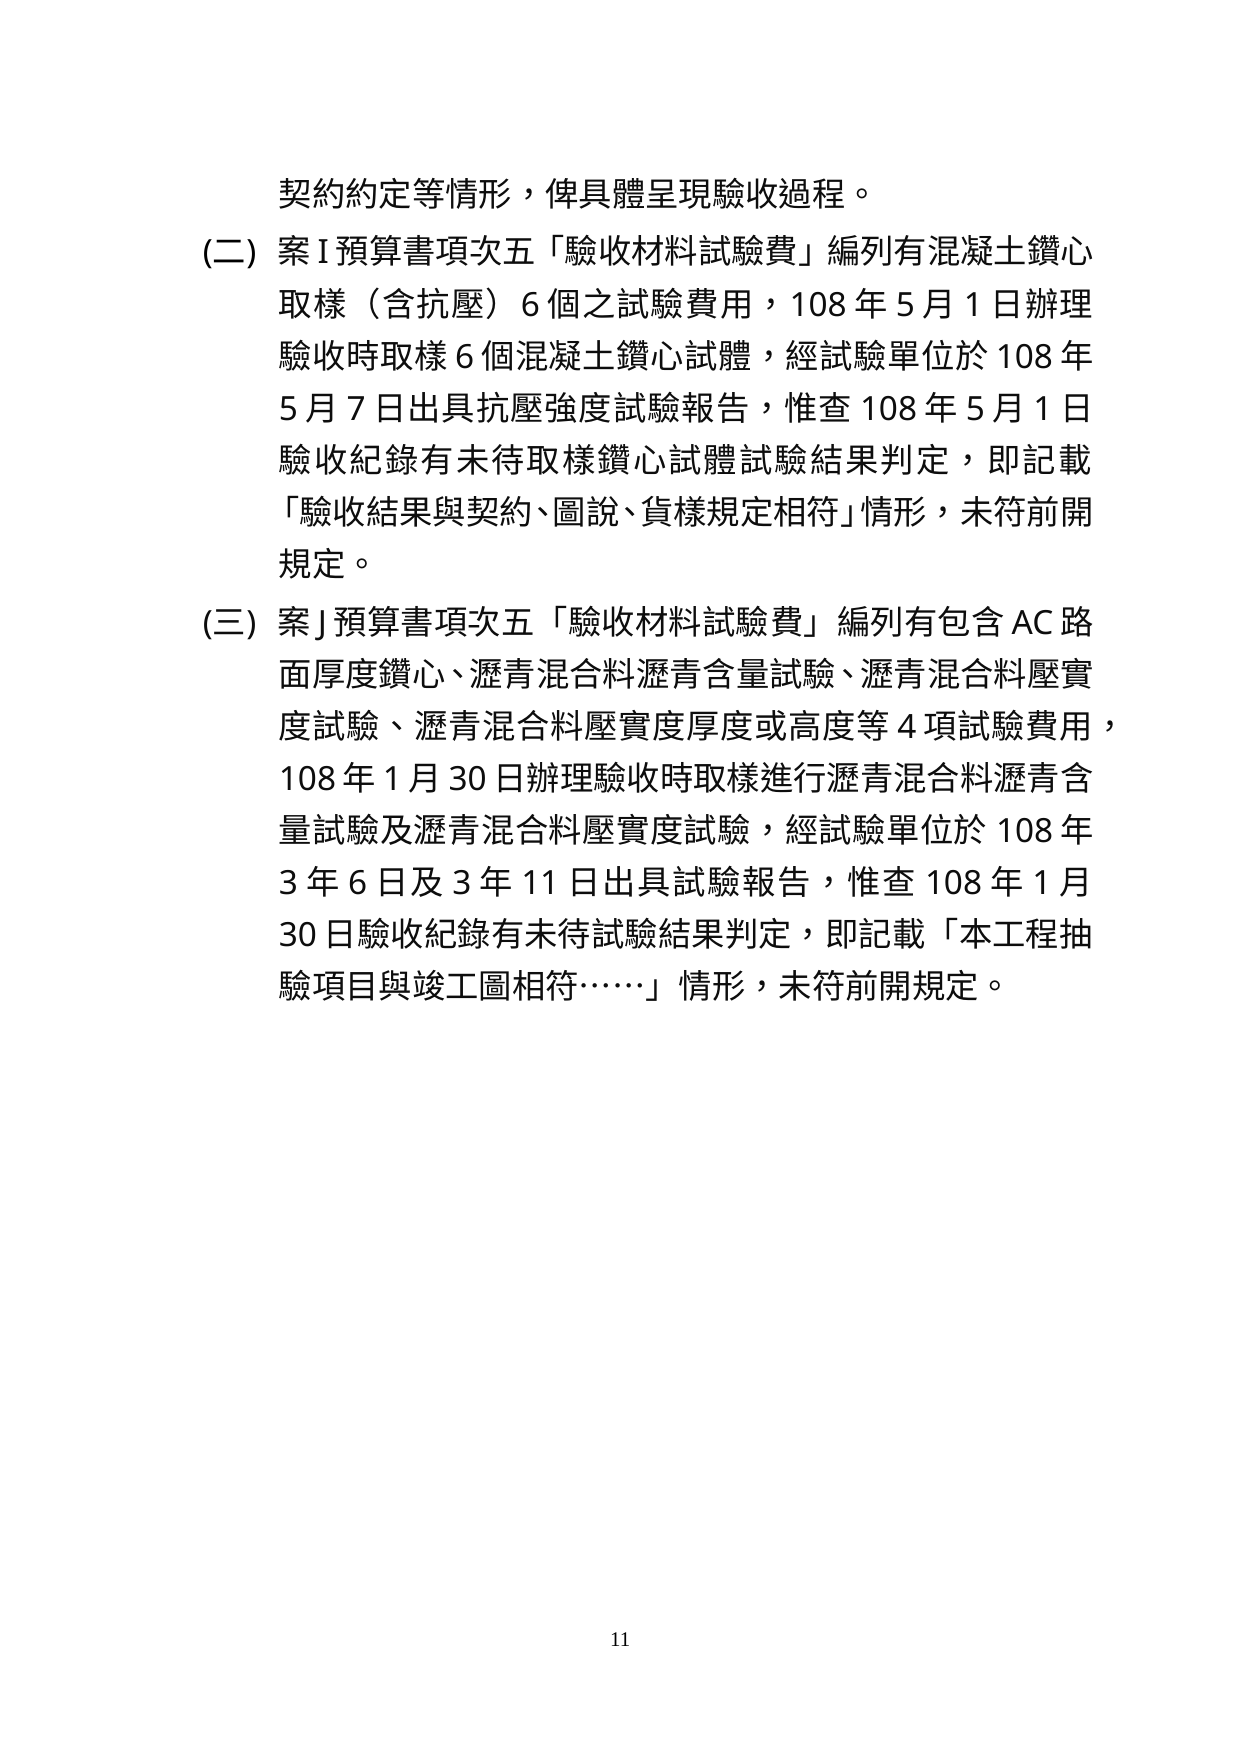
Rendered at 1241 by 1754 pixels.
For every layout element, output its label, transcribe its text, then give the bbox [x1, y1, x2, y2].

subtitle 契約約定等情形，俾具體呈現驗收過程。 [203, 164, 1093, 217]
subtitle 案J預算書項次五「驗收材料試驗費」編列有包含AC路面厚度鑽心、瀝青混合料瀝青含量試驗、瀝青混合料壓實度試驗、瀝青混合料壓實度厚度或高度等4項試驗費用，108年1月30日辦理驗收時取樣進行瀝青混合料瀝青含量試驗及瀝青混合料壓實度試驗，經試驗單位於108年3年6日及3年11日出具試驗報告，惟查108年1月30日驗收紀錄有未待試驗結果判定，即記載「本工程抽驗項目與竣工圖相符……」情形，未符前開規定。 [203, 592, 1093, 1009]
subtitle 案I預算書項次五「驗收材料試驗費」編列有混凝土鑽心取樣（含抗壓）6個之試驗費用，108年5月1日辦理驗收時取樣6個混凝土鑽心試體，經試驗單位於108年5月7日出具抗壓強度試驗報告，惟查108年5月1日驗收紀錄有未待取樣鑽心試體試驗結果判定，即記載「驗收結果與契約、圖說、貨樣規定相符」情形，未符前開規定。 [203, 222, 1093, 587]
